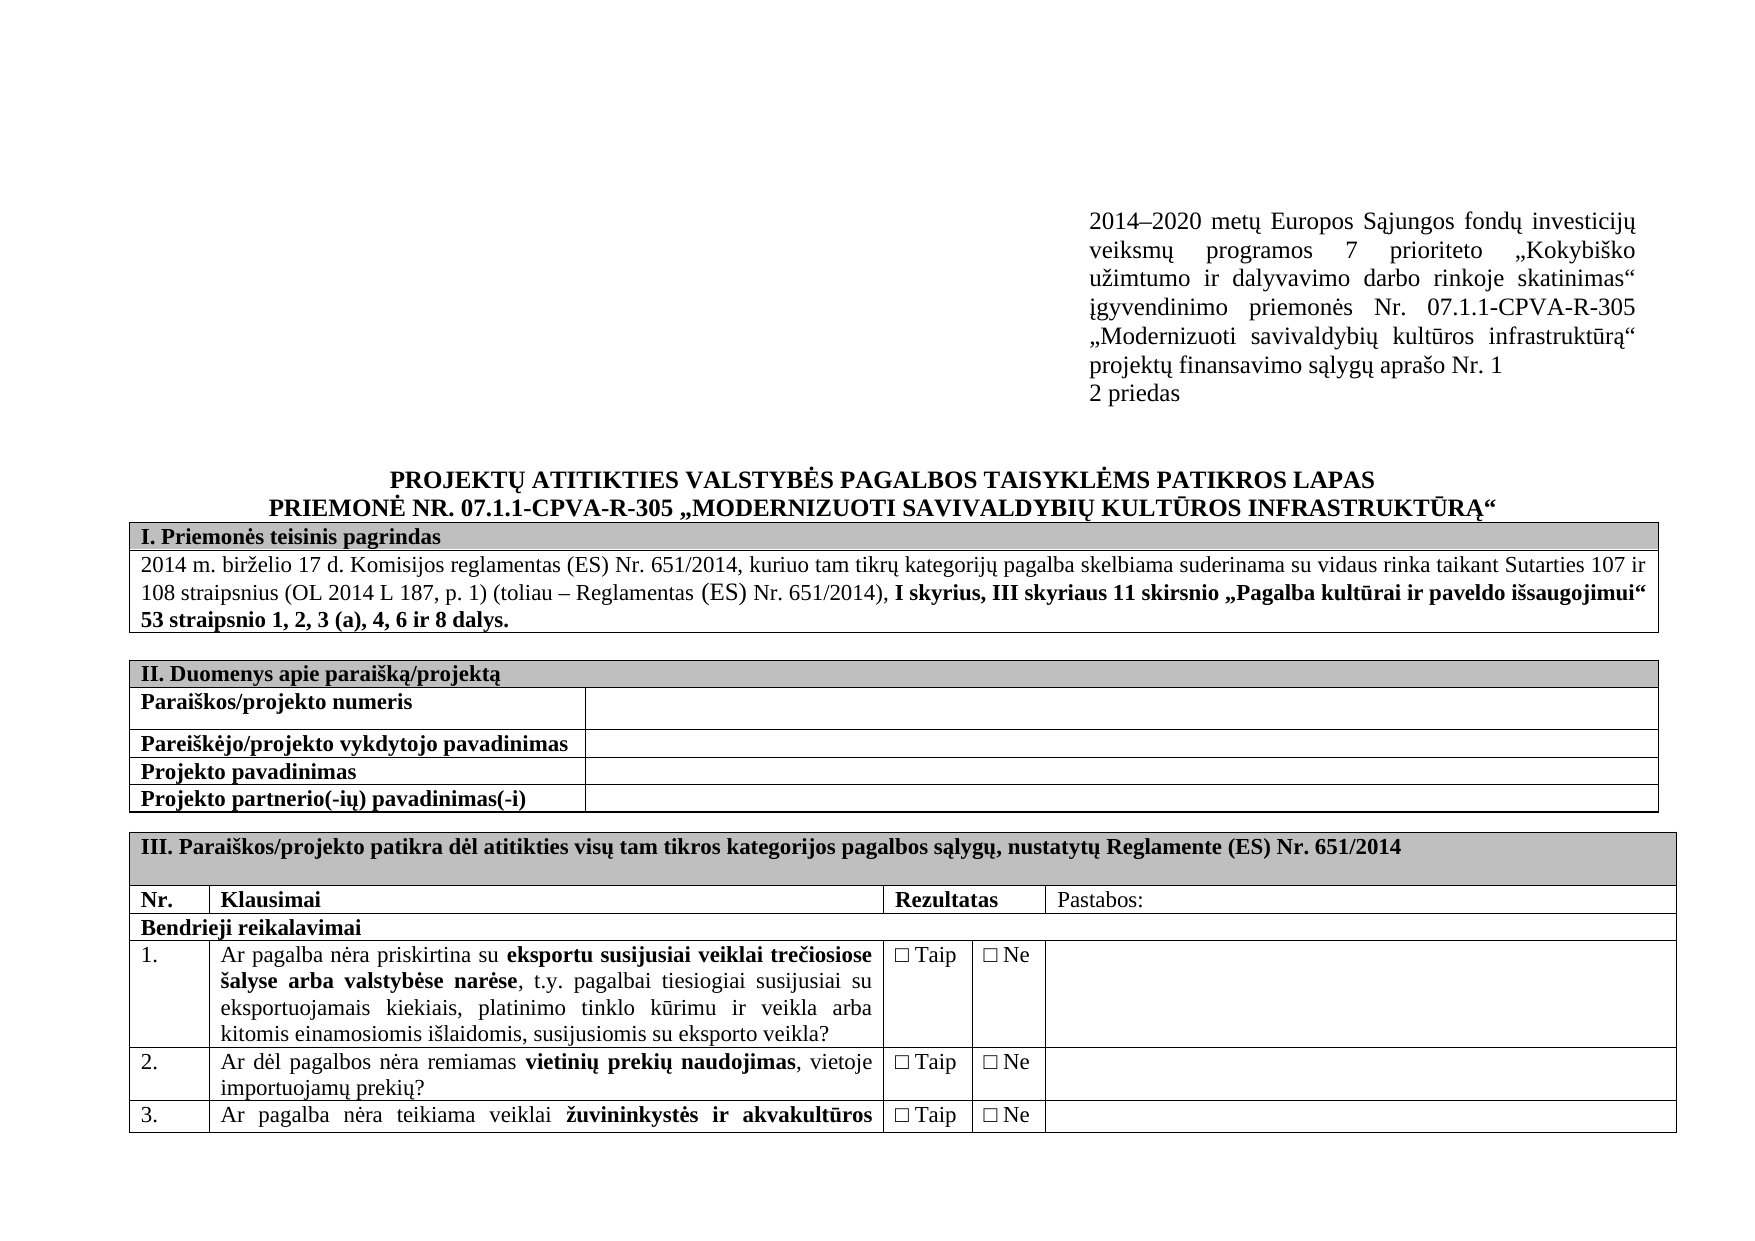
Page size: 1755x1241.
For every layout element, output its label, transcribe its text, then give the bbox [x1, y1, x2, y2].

table_header II. Duomenys apie paraišką/projektą [130, 661, 1658, 687]
table_cell Rezultatas [884, 886, 1045, 913]
table_cell [586, 688, 1658, 729]
table_cell Nr. [130, 886, 209, 913]
table_cell 1. [130, 941, 209, 1047]
text 2014–2020 metų Europos Sąjungos fondų investicijų veiksmų programos 7 prioriteto „Kokybiško užimtumo ir dalyvavimo darbo rinkoje skatinimas“ įgyvendinimo priemonės Nr. 07.1.1-CPVA-R-305 „Modernizuoti savivaldybių kultūros infrastruktūrą“ projektų finansavimo sąlygų aprašo Nr. 1 [1089, 206, 1636, 378]
table_cell Projekto pavadinimas [130, 758, 585, 784]
text PROJEKTŲ ATITIKTIES VALSTYBĖS PAGALBOS TAISYKLĖMS Patikros lapas [129, 465, 1636, 493]
table_cell 2014 m. birželio 17 d. Komisijos reglamentas (ES) Nr. 651/2014, kuriuo tam tikrų kategorijų pagalba skelbiama suderinama su vidaus rinka taikant Sutarties 107 ir 108 straipsnius (OL 2014 L 187, p. 1) (toliau – Reglamentas (ES) Nr. 651/2014), I skyrius, III skyriaus 11 skirsnio „Pagalba kultūrai ir paveldo išsaugojimui“ 53 straipsnio 1, 2, 3 (a), 4, 6 ir 8 dalys. [130, 551, 1658, 632]
table_cell Klausimai [210, 886, 883, 913]
table_cell Ar dėl pagalbos nėra remiamas vietinių prekių naudojimas, vietoje importuojamų prekių? [210, 1048, 883, 1100]
table_cell Pareiškėjo/projekto vykdytojo pavadinimas [130, 730, 585, 757]
table_cell □ Ne [973, 1048, 1045, 1100]
table_cell [1046, 1101, 1676, 1132]
table_header III. Paraiškos/projekto patikra dėl atitikties visų tam tikros kategorijos pagalbos sąlygų, nustatytų Reglamente (ES) Nr. 651/2014 [130, 833, 1676, 885]
table_cell Pastabos: [1046, 886, 1676, 913]
table_cell □ Ne [973, 1101, 1045, 1132]
table_cell Paraiškos/projekto numeris [130, 688, 585, 729]
table_cell 3. [130, 1101, 209, 1132]
table_cell Projekto partnerio(-ių) pavadinimas(-i) [130, 785, 585, 811]
table_cell □ Taip [884, 1101, 972, 1132]
table_cell Ar pagalba nėra teikiama veiklai žuvininkystės ir akvakultūros [210, 1101, 883, 1132]
table_cell [586, 785, 1658, 811]
table_cell □ Ne [973, 941, 1045, 1047]
table_cell [586, 758, 1658, 784]
text PRIEMONĖ NR. 07.1.1-cPvA-R-305 „MODERNIZUOTI SAVIVALDYBIŲ KULTŪROS INFRASTRUKTŪRĄ“ [129, 493, 1636, 522]
table_cell 2. [130, 1048, 209, 1100]
table_cell [586, 730, 1658, 757]
text 2 priedas [1089, 378, 1636, 407]
table_cell [1046, 1048, 1676, 1100]
table_cell Ar pagalba nėra priskirtina su eksportu susijusiai veiklai trečiosiose šalyse arba valstybėse narėse, t.y. pagalbai tiesiogiai susijusiai su eksportuojamais kiekiais, platinimo tinklo kūrimu ir veikla arba kitomis einamosiomis išlaidomis, susijusiomis su eksporto veikla? [210, 941, 883, 1047]
table_cell □ Taip [884, 1048, 972, 1100]
table_cell □ Taip [884, 941, 972, 1047]
table_header I. Priemonės teisinis pagrindas [130, 523, 1658, 549]
table_cell [1046, 941, 1676, 1047]
table_cell Bendrieji reikalavimai [130, 914, 1676, 940]
